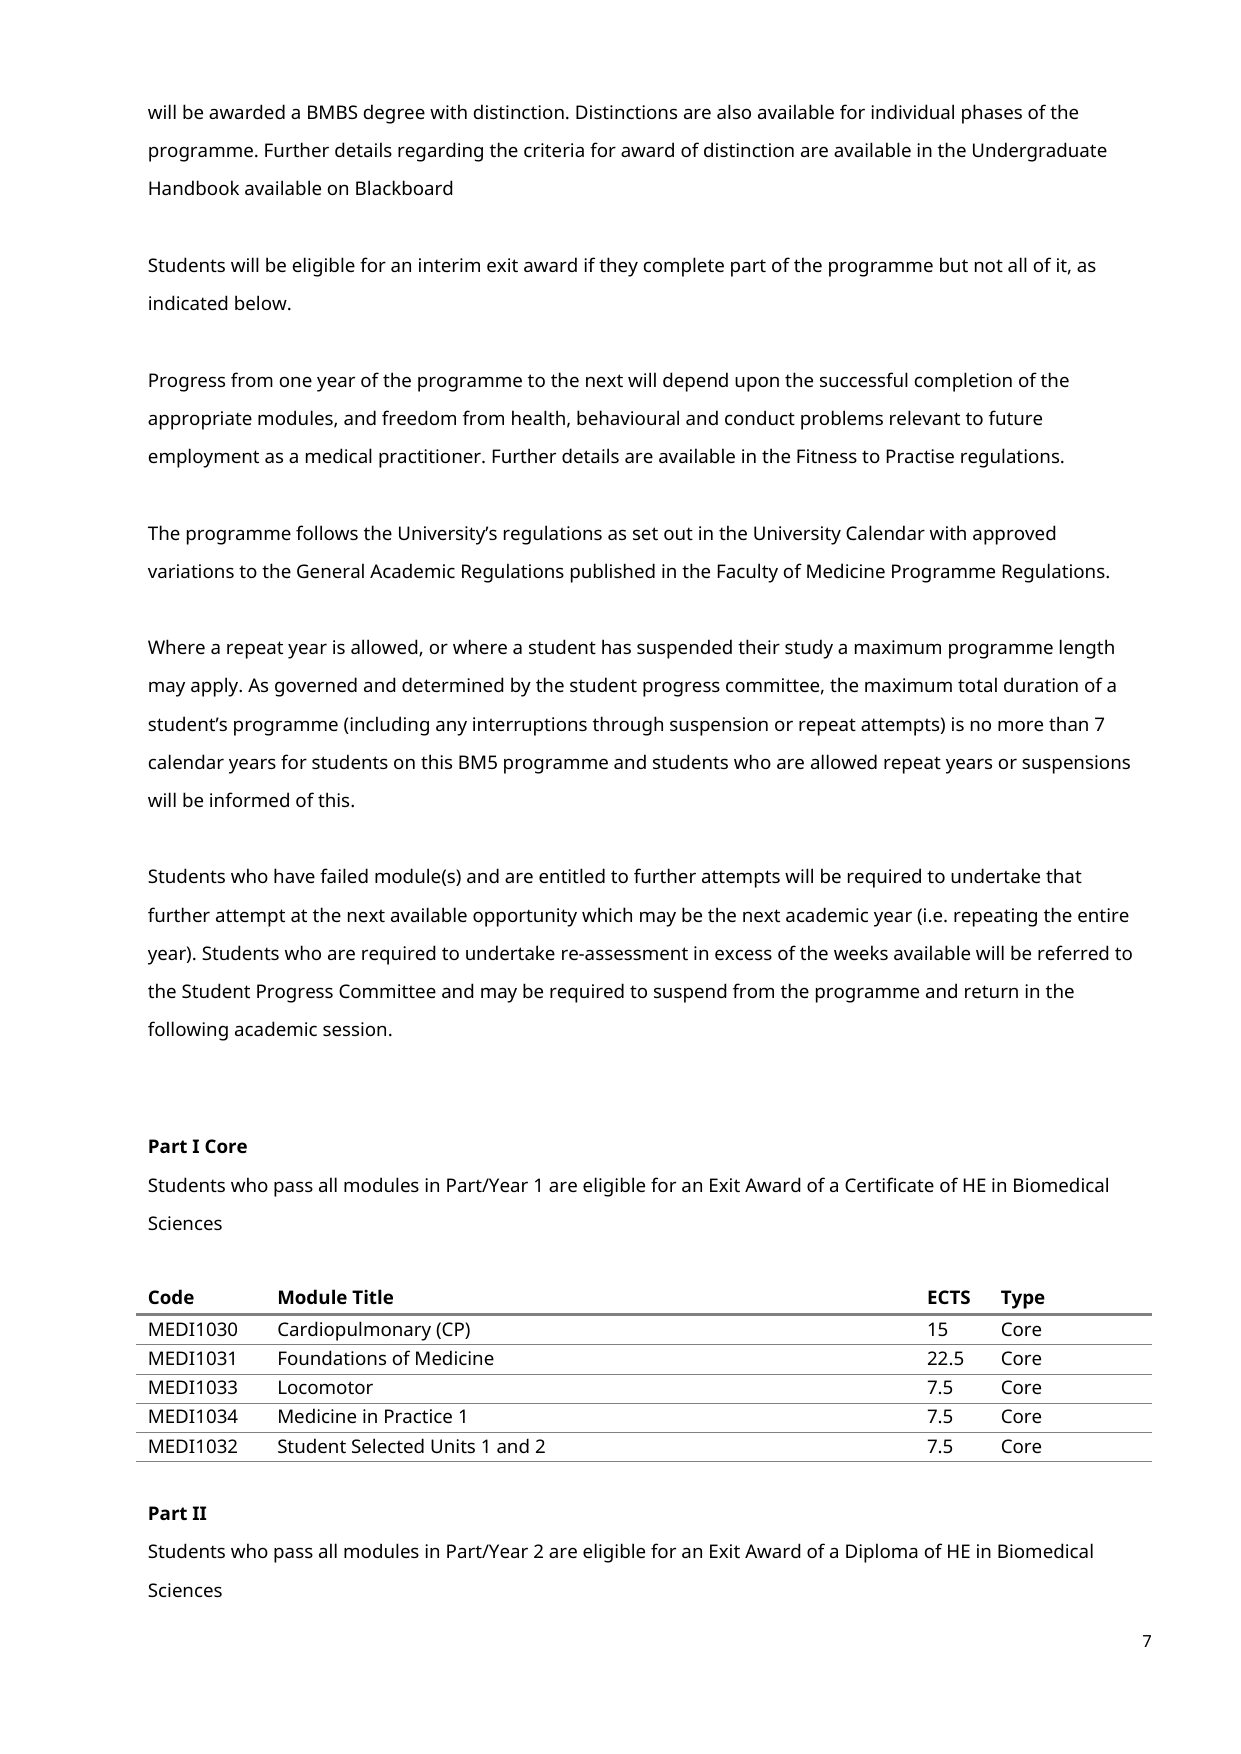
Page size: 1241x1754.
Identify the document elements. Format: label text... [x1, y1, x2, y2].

table_cell Type [989, 1285, 1152, 1313]
table_header will be awarded a BMBS degree with distinction. Distinctions are also available for individual phases of the programme. Further details regarding the criteria for award of distinction are available in the Undergraduate Handbook available on Blackboard Students will be eligible for an interim exit award if they complete part of the programme but not all of it, as indicated below. Progress from one year of the programme to the next will depend upon the successful completion of the appropriate modules, and freedom from health, behavioural and conduct problems relevant to future employment as a medical practitioner. Further details are available in the Fitness to Practise regulations. The programme follows the University’s regulations as set out in the University Calendar with approved variations to the General Academic Regulations published in the Faculty of Medicine Programme Regulations. Where a repeat year is allowed, or where a student has suspended their study a maximum programme length may apply. As governed and determined by the student progress committee, the maximum total duration of a student’s programme (including any interruptions through suspension or repeat attempts) is no more than 7 calendar years for students on this BM5 programme and students who are allowed repeat years or suspensions will be informed of this. Students who have failed module(s) and are entitled to further attempts will be required to undertake that further attempt at the next available opportunity which may be the next academic year (i.e. repeating the entire year). Students who are required to undertake re-assessment in excess of the weeks available will be referred to the Student Progress Committee and may be required to suspend from the programme and return in the following academic session. [136, 99, 1152, 1095]
table_cell 7.5 [916, 1404, 989, 1432]
table_cell Core [989, 1316, 1152, 1344]
table_cell Student Selected Units 1 and 2 [266, 1433, 916, 1461]
table_cell MEDI1033 [136, 1375, 266, 1403]
table_cell Cardiopulmonary (CP) [266, 1316, 916, 1344]
table_cell Locomotor [266, 1375, 916, 1403]
table_cell ECTS [916, 1285, 989, 1313]
table_cell 7.5 [916, 1433, 989, 1461]
table_cell Core [989, 1433, 1152, 1461]
table_cell Core [989, 1375, 1152, 1403]
table_cell MEDI1032 [136, 1433, 266, 1461]
table_cell 22.5 [916, 1345, 989, 1373]
table_cell MEDI1031 [136, 1345, 266, 1373]
table_cell Module Title [266, 1285, 916, 1313]
table_cell Core [989, 1345, 1152, 1373]
table_cell Medicine in Practice 1 [266, 1404, 916, 1432]
table_cell MEDI1030 [136, 1316, 266, 1344]
table_cell 7.5 [916, 1375, 989, 1403]
table_cell MEDI1034 [136, 1404, 266, 1432]
table_cell Foundations of Medicine [266, 1345, 916, 1373]
table_cell Core [989, 1404, 1152, 1432]
table_cell Part II Students who pass all modules in Part/Year 2 are eligible for an Exit Award of a Diploma of HE in Biomedical Sciences [136, 1462, 1152, 1613]
table_cell 15 [916, 1316, 989, 1344]
table_cell Part I Core Students who pass all modules in Part/Year 1 are eligible for an Exit Award of a Certificate of HE in Biomedical Sciences [136, 1095, 1152, 1284]
table_cell Code [136, 1285, 266, 1313]
